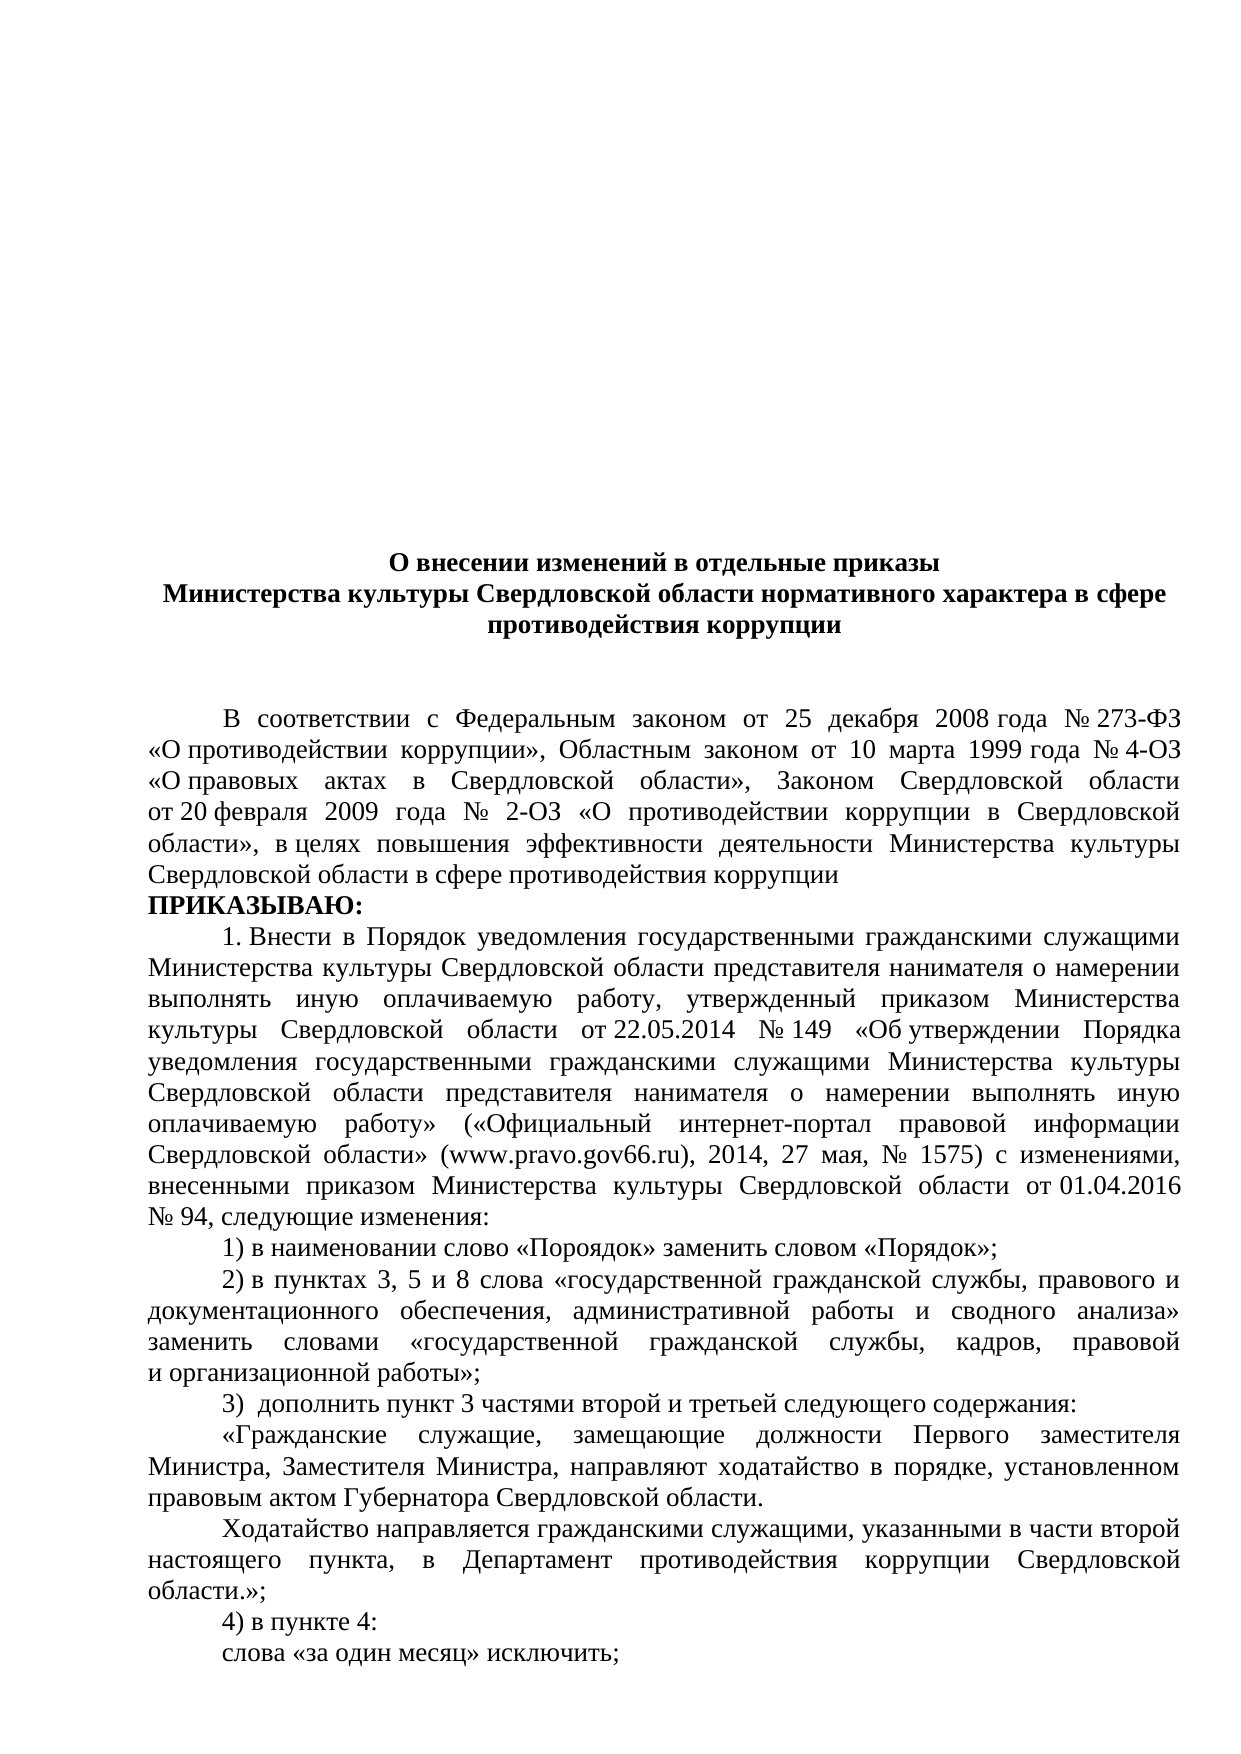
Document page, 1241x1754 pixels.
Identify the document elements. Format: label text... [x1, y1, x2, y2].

text 1. Внести в Порядок уведомления государственными гражданскими служащими Министерства культуры Свердловской области представителя нанимателя о намерении выполнять иную оплачиваемую работу, утвержденный приказом Министерства культуры Свердловской области от 22.05.2014 № 149 «Об утверждении Порядка уведомления государственными гражданскими служащими Министерства культуры Свердловской области представителя нанимателя о намерении выполнять иную оплачиваемую работу» («Официальный интернет-портал правовой информации Свердловской области» (www.pravo.gov66.ru), 2014, 27 мая, № 1575) с изменениями, внесенными приказом Министерства культуры Свердловской области от 01.04.2016 № 94, следующие изменения: [148, 920, 1181, 1232]
text 2) в пунктах 3, 5 и 8 слова «государственной гражданской службы, правового и документационного обеспечения, административной работы и сводного анализа» заменить словами «государственной гражданской службы, кадров, правовой и организационной работы»; [148, 1263, 1181, 1387]
text слова «за один месяц» исключить; [148, 1636, 1181, 1668]
text 3) дополнить пункт 3 частями второй и третьей следующего содержания: [148, 1387, 1181, 1418]
text «Гражданские служащие, замещающие должности Первого заместителя Министра, Заместителя Министра, направляют ходатайство в порядке, установленном правовым актом Губернатора Свердловской области. [148, 1418, 1181, 1512]
table_header [148, 74, 1181, 546]
text Ходатайство направляется гражданскими служащими, указанными в части второй настоящего пункта, в Департамент противодействия коррупции Свердловской области.»; [148, 1512, 1181, 1605]
text 1) в наименовании слово «Пороядок» заменить словом «Порядок»; [148, 1232, 1181, 1263]
text 4) в пункте 4: [148, 1605, 1181, 1636]
text В соответствии с Федеральным законом от 25 декабря 2008 года № 273-ФЗ «О противодействии коррупции», Областным законом от 10 марта 1999 года № 4‑ОЗ «О правовых актах в Свердловской области», Законом Свердловской области от 20 февраля 2009 года № 2-ОЗ «О противодействии коррупции в Свердловской области», в целях повышения эффективности деятельности Министерства культуры Свердловской области в сфере противодействия коррупции [148, 702, 1181, 889]
table_cell О внесении изменений в отдельные приказы Министерства культуры Свердловской области нормативного характера в сфере противодействия коррупции [148, 546, 1181, 671]
text ПРИКАЗЫВАЮ: [148, 889, 1181, 920]
